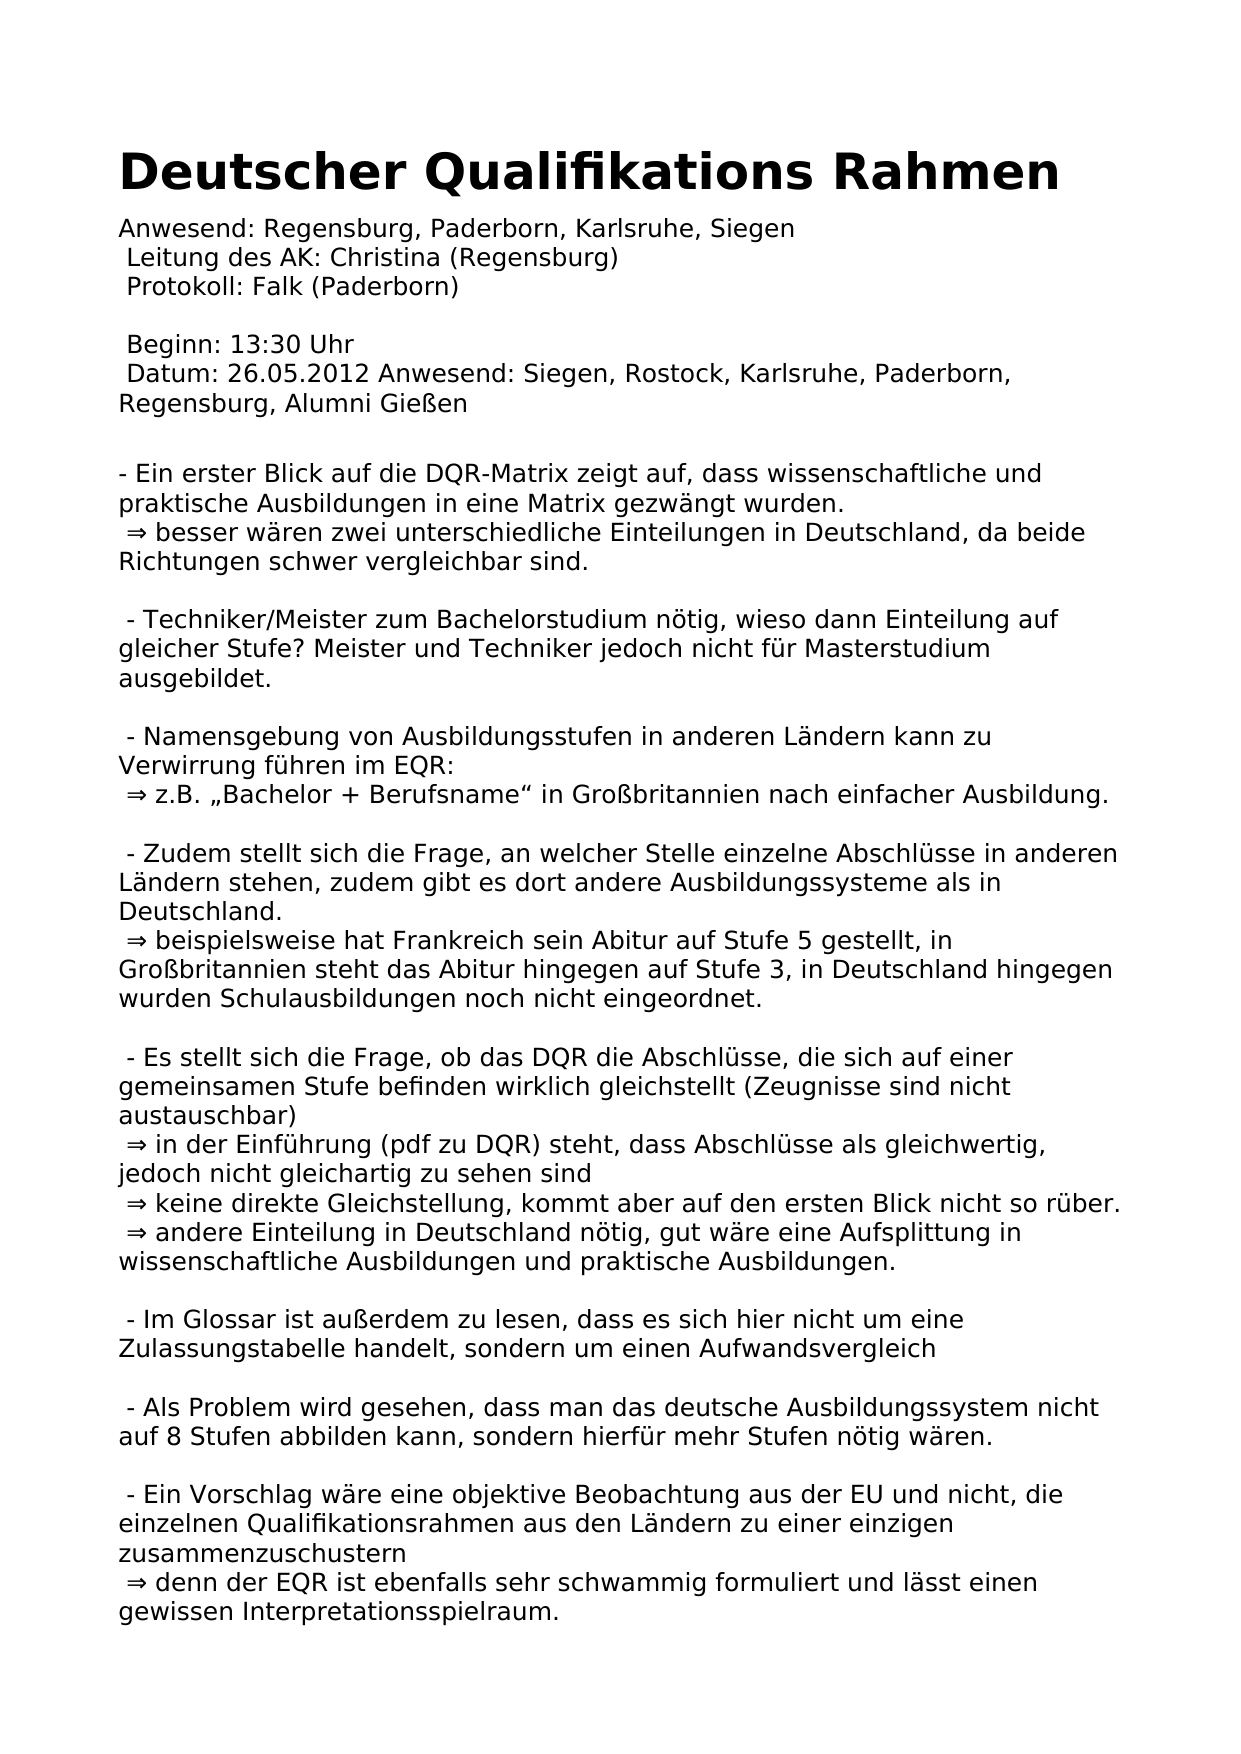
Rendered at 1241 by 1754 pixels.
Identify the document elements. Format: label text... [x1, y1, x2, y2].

text - Ein erster Blick auf die DQR-Matrix zeigt auf, dass wissenschaftliche und praktische Ausbildungen in eine Matrix gezwängt wurden. ⇒ besser wären zwei unterschiedliche Einteilungen in Deutschland, da beide Richtungen schwer vergleichbar sind. - Techniker/Meister zum Bachelorstudium nötig, wieso dann Einteilung auf gleicher Stufe? Meister und Techniker jedoch nicht für Masterstudium ausgebildet. - Namensgebung von Ausbildungsstufen in anderen Ländern kann zu Verwirrung führen im EQR: ⇒ z.B. „Bachelor + Berufsname“ in Großbritannien nach einfacher Ausbildung. - Zudem stellt sich die Frage, an welcher Stelle einzelne Abschlüsse in anderen Ländern stehen, zudem gibt es dort andere Ausbildungssysteme als in Deutschland. ⇒ beispielsweise hat Frankreich sein Abitur auf Stufe 5 gestellt, in Großbritannien steht das Abitur hingegen auf Stufe 3, in Deutschland hingegen wurden Schulausbildungen noch nicht eingeordnet. - Es stellt sich die Frage, ob das DQR die Abschlüsse, die sich auf einer gemeinsamen Stufe befinden wirklich gleichstellt (Zeugnisse sind nicht austauschbar) ⇒ in der Einführung (pdf zu DQR) steht, dass Abschlüsse als gleichwertig, jedoch nicht gleichartig zu sehen sind ⇒ keine direkte Gleichstellung, kommt aber auf den ersten Blick nicht so rüber. ⇒ andere Einteilung in Deutschland nötig, gut wäre eine Aufsplittung in wissenschaftliche Ausbildungen und praktische Ausbildungen. - Im Glossar ist außerdem zu lesen, dass es sich hier nicht um eine Zulassungstabelle handelt, sondern um einen Aufwandsvergleich - Als Problem wird gesehen, dass man das deutsche Ausbildungssystem nicht auf 8 Stufen abbilden kann, sondern hierfür mehr Stufen nötig wären. - Ein Vorschlag wäre eine objektive Beobachtung aus der EU und nicht, die einzelnen Qualifikationsrahmen aus den Ländern zu einer einzigen zusammenzuschustern ⇒ denn der EQR ist ebenfalls sehr schwammig formuliert und lässt einen gewissen Interpretationsspielraum. [118, 460, 1122, 1626]
subtitle Deutscher Qualifikations Rahmen [118, 143, 1122, 201]
text Anwesend: Regensburg, Paderborn, Karlsruhe, Siegen Leitung des AK: Christina (Regensburg) Protokoll: Falk (Paderborn) Beginn: 13:30 Uhr Datum: 26.05.2012 Anwesend: Siegen, Rostock, Karlsruhe, Paderborn, Regensburg, Alumni Gießen [118, 214, 1122, 447]
